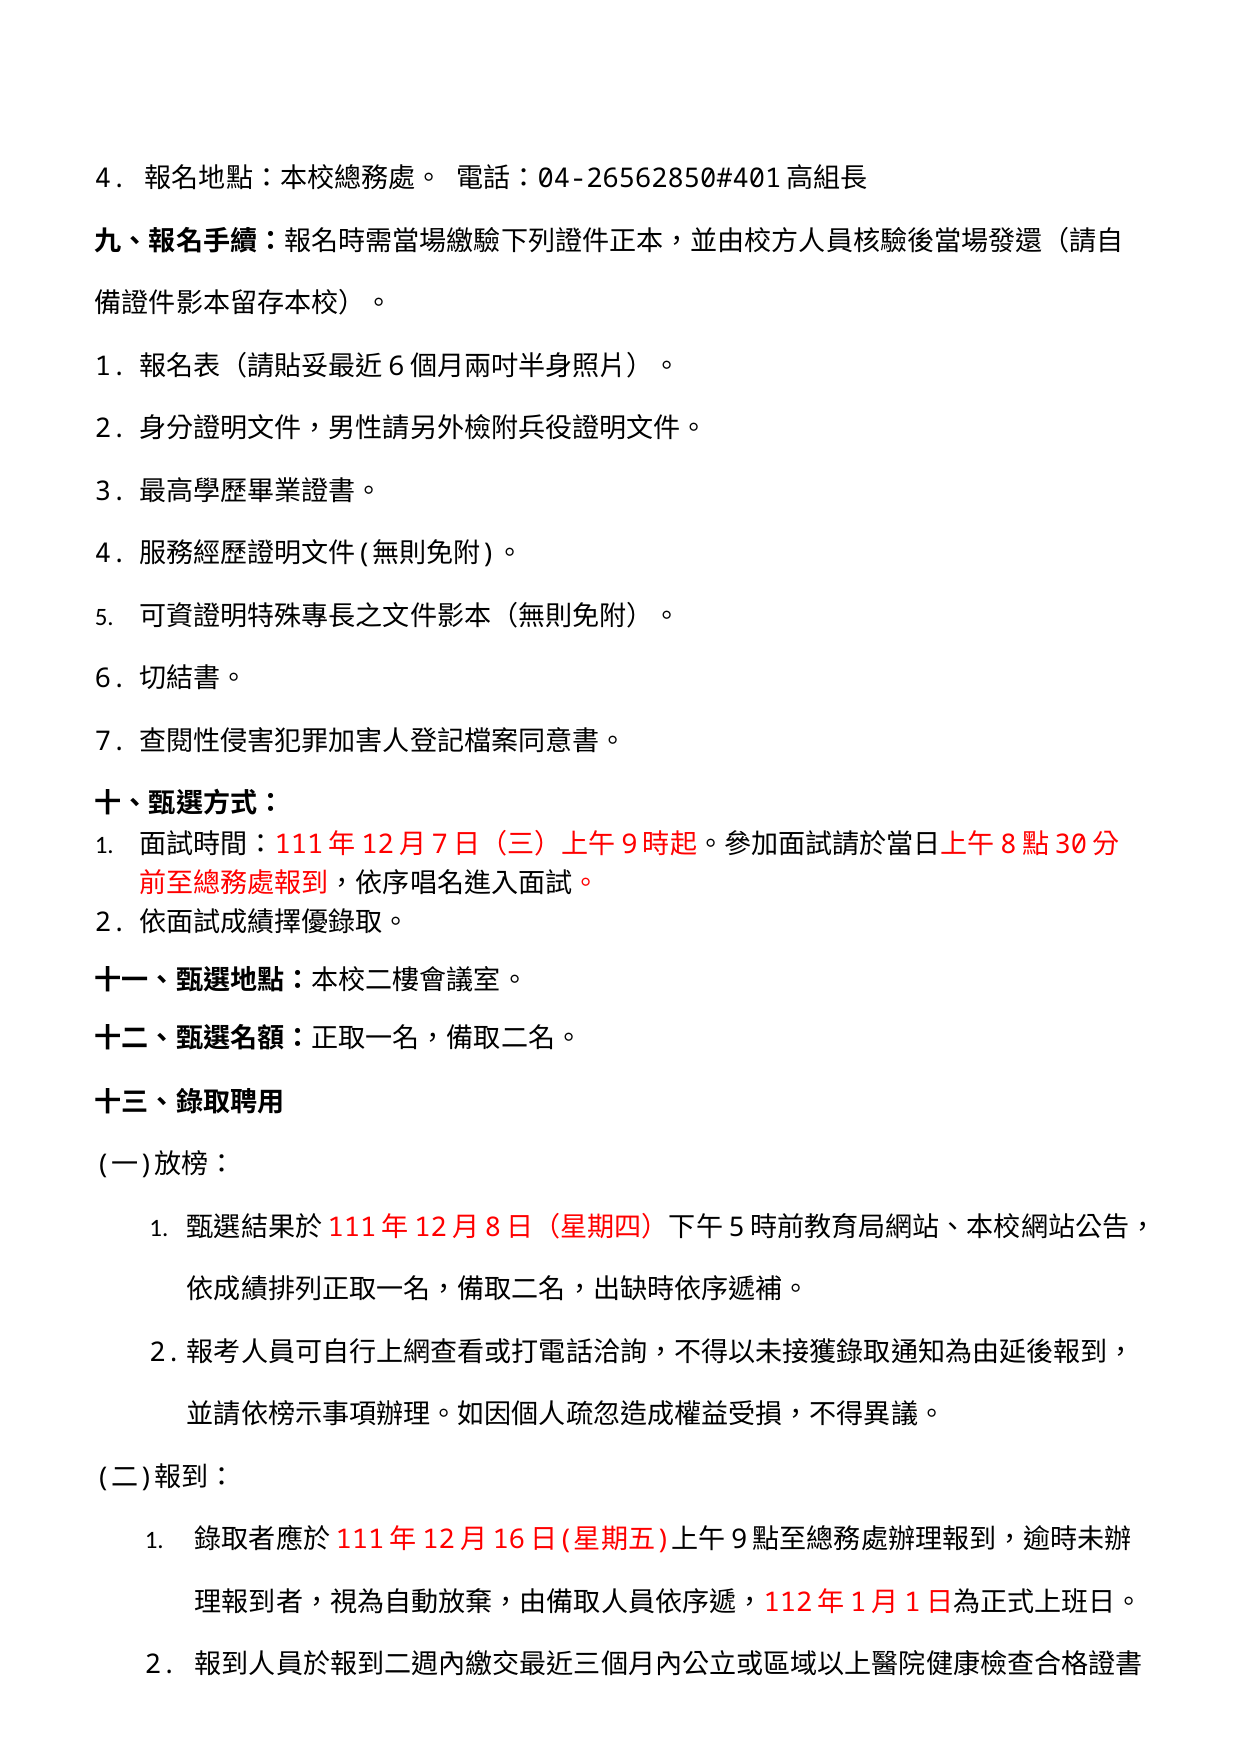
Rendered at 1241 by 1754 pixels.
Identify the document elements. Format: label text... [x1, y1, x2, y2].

list 切結書。 [94, 634, 1146, 697]
text 十一、甄選地點：本校二樓會議室。 [94, 958, 1146, 998]
list 錄取者應於111年12月16日(星期五)上午9點至總務處辦理報到，逾時未辦理報到者，視為自動放棄，由備取人員依序遞，112年1月1日為正式上班日。 [144, 1495, 1146, 1620]
list 面試時間：111年12月7日（三）上午9時起。參加面試請於當日上午8點30分前至總務處報到，依序唱名進入面試。 [94, 822, 1146, 900]
list 甄選結果於111年12月8日（星期四）下午5時前教育局網站、本校網站公告，依成績排列正取一名，備取二名，出缺時依序遞補。 [149, 1183, 1146, 1308]
text (二)報到： [94, 1433, 1146, 1495]
list 查閱性侵害犯罪加害人登記檔案同意書。 [94, 697, 1146, 759]
text 九、報名手續：報名時需當場繳驗下列證件正本，並由校方人員核驗後當場發還（請自備證件影本留存本校）。 [94, 197, 1146, 322]
list 服務經歷證明文件(無則免附)。 [94, 509, 1146, 572]
list 報名表（請貼妥最近6個月兩吋半身照片）。 [94, 322, 1146, 384]
list 報名地點：本校總務處。 電話：04-26562850#401高組長 [94, 134, 1146, 197]
text (一)放榜： [94, 1120, 1146, 1183]
list 可資證明特殊專長之文件影本（無則免附）。 [94, 572, 1146, 634]
list 依面試成績擇優錄取。 [94, 900, 1146, 939]
text 十、甄選方式： [94, 759, 1146, 822]
list 最高學歷畢業證書。 [94, 447, 1146, 509]
list 身分證明文件，男性請另外檢附兵役證明文件。 [94, 384, 1146, 447]
text 十二、甄選名額：正取一名，備取二名。 [94, 1016, 1146, 1056]
text 十三、錄取聘用 [94, 1074, 1146, 1120]
list 報到人員於報到二週內繳交最近三個月內公立或區域以上醫院健康檢查合格證書 [144, 1620, 1146, 1683]
list 報考人員可自行上網查看或打電話洽詢，不得以未接獲錄取通知為由延後報到，並請依榜示事項辦理。如因個人疏忽造成權益受損，不得異議。 [149, 1308, 1146, 1433]
